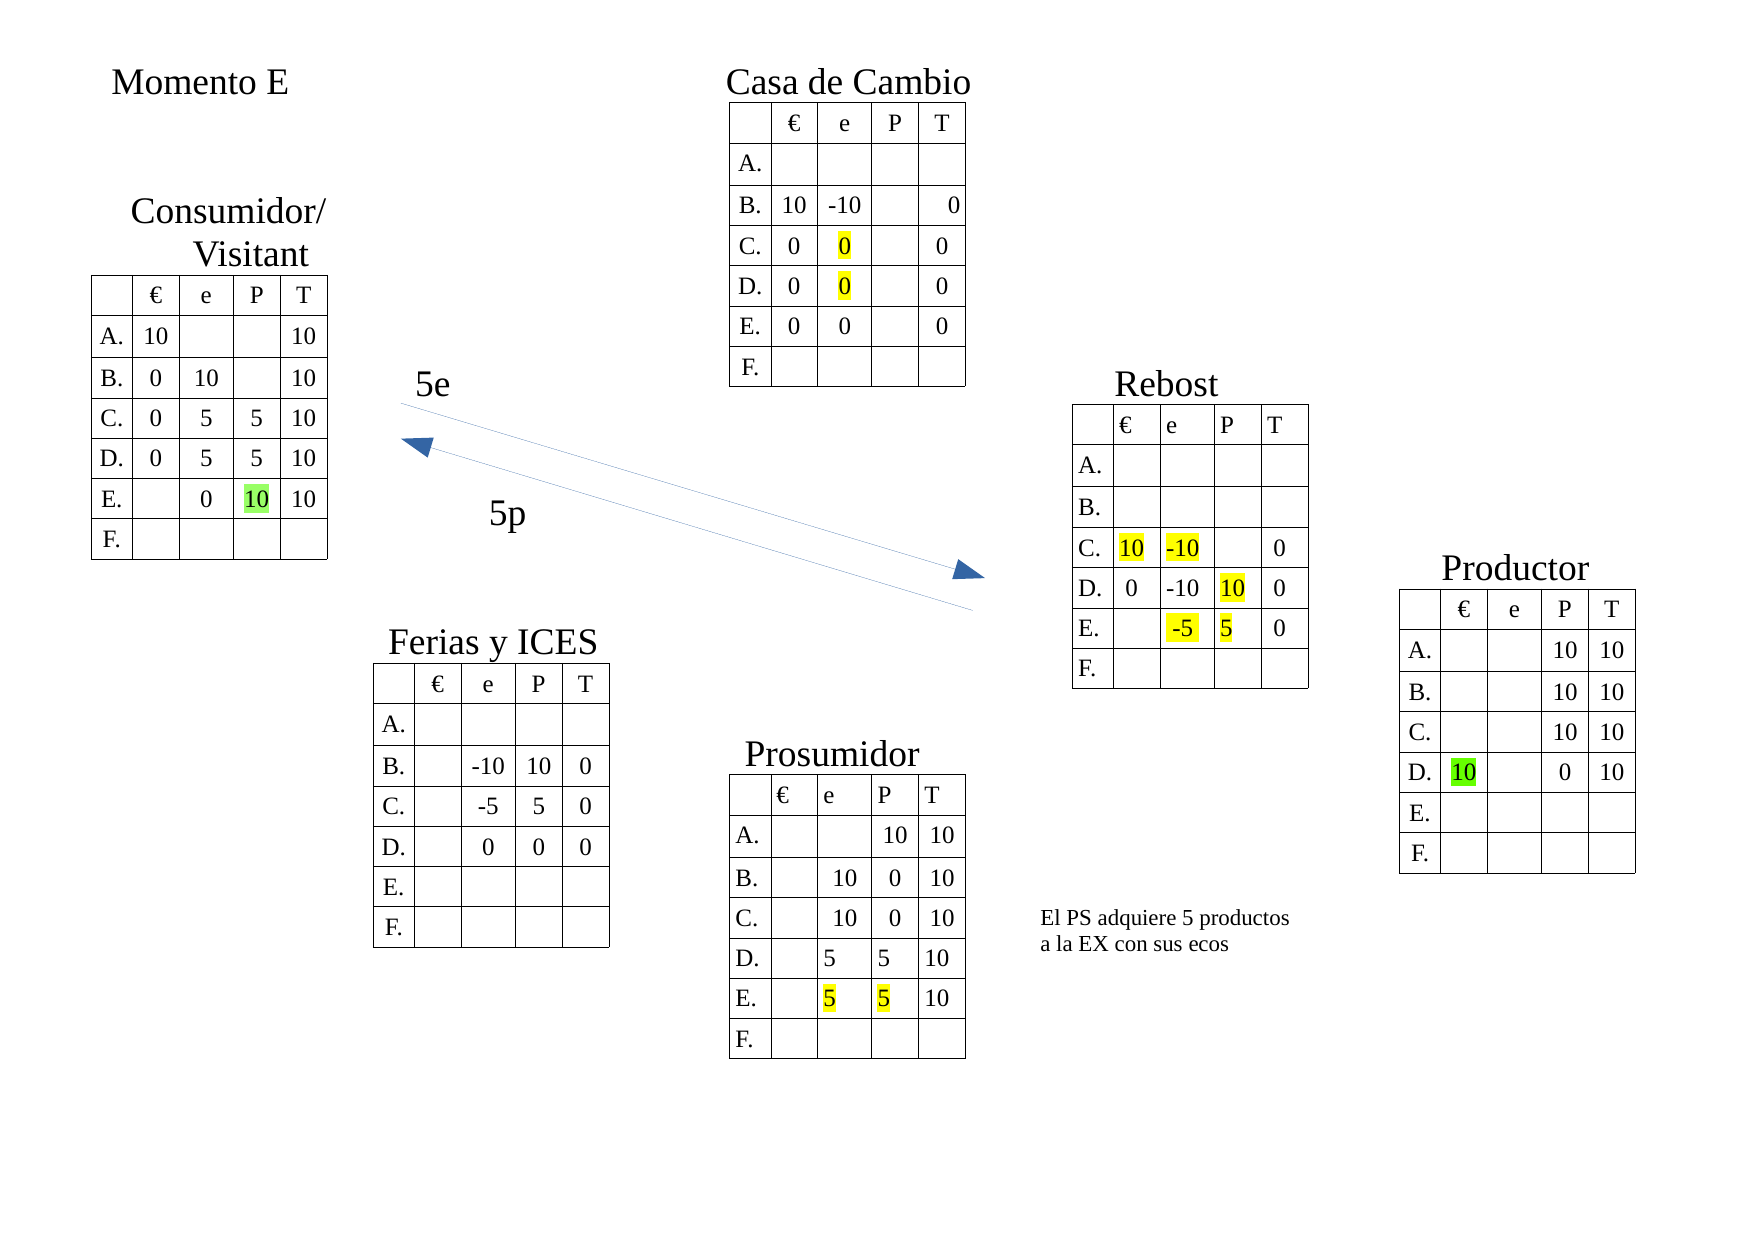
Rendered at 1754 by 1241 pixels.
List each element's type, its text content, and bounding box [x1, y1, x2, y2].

table_cell [415, 787, 461, 826]
table_cell [1589, 793, 1635, 832]
table_cell 5 [872, 979, 918, 1018]
table_cell [462, 704, 515, 745]
table_header € [133, 276, 179, 315]
table_cell 0 [133, 358, 179, 397]
table_header P [234, 276, 280, 315]
table_cell [772, 979, 817, 1018]
table_cell C. [1073, 528, 1113, 567]
table_cell [180, 519, 233, 559]
table_cell F. [730, 347, 771, 386]
table_cell [1161, 445, 1214, 486]
table_cell E. [730, 307, 771, 346]
table_header € [415, 664, 461, 703]
table_cell 0 [133, 439, 179, 478]
table_header P [1215, 405, 1261, 444]
table_cell A. [92, 316, 132, 357]
table_cell [1488, 712, 1541, 752]
table_cell 10 [281, 439, 327, 478]
table_cell -5 [1161, 609, 1214, 648]
table_cell A. [374, 704, 414, 745]
table_cell B. [730, 858, 771, 897]
table_cell D. [1073, 568, 1113, 607]
table_header [92, 276, 132, 315]
table_cell 0 [919, 307, 965, 346]
table_cell 10 [818, 898, 871, 937]
table_cell B. [1400, 672, 1440, 711]
table_cell F. [1400, 833, 1440, 872]
table_cell 5 [818, 939, 871, 978]
table_cell C. [730, 226, 771, 265]
table_cell [818, 144, 871, 184]
table_cell 0 [772, 226, 817, 265]
table_cell B. [1073, 487, 1113, 527]
table_cell 0 [919, 186, 965, 225]
table_cell 5 [180, 439, 233, 478]
table_header e [818, 103, 871, 142]
text Prosumidor [697, 731, 1040, 774]
table_cell 0 [818, 226, 871, 265]
table_cell [1441, 712, 1487, 752]
table_cell 10 [281, 316, 327, 357]
text a la EX con sus ecos [1040, 930, 1367, 956]
table_cell 0 [919, 266, 965, 306]
table_cell [872, 186, 918, 225]
table_cell [1161, 649, 1214, 688]
text Momento E [59, 59, 341, 102]
table_cell [1262, 487, 1308, 527]
table_cell [415, 704, 461, 745]
table_cell 10 [919, 898, 965, 937]
table_cell F. [374, 907, 414, 947]
table_cell [872, 1019, 918, 1058]
table_cell E. [374, 867, 414, 906]
table_cell [563, 907, 609, 947]
table_cell 10 [1542, 712, 1588, 752]
table_cell 5 [234, 399, 280, 438]
table_cell D. [1400, 753, 1440, 792]
text El PS adquiere 5 productos [1040, 904, 1367, 930]
table_cell [415, 827, 461, 866]
table_cell [133, 479, 179, 518]
table_cell A. [730, 816, 771, 857]
table_cell 10 [281, 358, 327, 397]
table_cell [872, 144, 918, 184]
table_header € [772, 775, 817, 815]
table_header e [180, 276, 233, 315]
table_cell [1488, 833, 1541, 872]
table_cell [1114, 445, 1160, 486]
table_cell [772, 816, 817, 857]
text Casa de Cambio [697, 59, 1040, 102]
table_header P [872, 775, 918, 815]
table_cell 5 [180, 399, 233, 438]
text Ferias y ICES [341, 620, 667, 663]
table_cell [1215, 649, 1261, 688]
table_cell F. [92, 519, 132, 559]
table_cell 10 [772, 186, 817, 225]
table_cell 0 [772, 307, 817, 346]
table_header € [1441, 590, 1487, 629]
table_cell 0 [872, 898, 918, 937]
table_cell [415, 867, 461, 906]
table_cell [1542, 793, 1588, 832]
table_cell [772, 898, 817, 937]
text Visitant [59, 232, 341, 275]
table_header [374, 664, 414, 703]
table_cell [772, 347, 817, 386]
table_header T [1589, 590, 1635, 629]
table_cell [872, 307, 918, 346]
table_cell 10 [919, 858, 965, 897]
table_cell 10 [919, 816, 965, 857]
table_cell 10 [1542, 630, 1588, 671]
table_header [730, 103, 771, 142]
table_cell B. [730, 186, 771, 225]
table_cell [1215, 487, 1261, 527]
table_cell [919, 1019, 965, 1058]
text 5e [341, 361, 667, 404]
table_cell 10 [1589, 630, 1635, 671]
table_header [1073, 405, 1113, 444]
table_cell 10 [919, 979, 965, 1018]
table_cell 10 [1114, 528, 1160, 567]
table_cell [1589, 833, 1635, 872]
table_cell 10 [516, 746, 562, 786]
table_cell 5 [1215, 609, 1261, 648]
table_cell E. [92, 479, 132, 518]
table_cell 0 [818, 307, 871, 346]
table_cell 0 [563, 746, 609, 786]
table_header e [1161, 405, 1214, 444]
table_cell 0 [180, 479, 233, 518]
table_header e [818, 775, 871, 815]
table_cell [1488, 630, 1541, 671]
table_cell D. [92, 439, 132, 478]
table_cell 0 [872, 858, 918, 897]
table_header T [919, 103, 965, 142]
table_cell [772, 939, 817, 978]
table_cell [1542, 833, 1588, 872]
table_cell -10 [462, 746, 515, 786]
table_cell -10 [1161, 568, 1214, 607]
table_cell 10 [133, 316, 179, 357]
table_header € [1114, 405, 1160, 444]
table_cell [872, 266, 918, 306]
table_header e [462, 664, 515, 703]
table_cell D. [730, 939, 771, 978]
table_cell A. [1073, 445, 1113, 486]
text Rebost [1040, 361, 1367, 404]
text Productor [1367, 545, 1695, 588]
text 5p [341, 490, 667, 533]
table_header P [1542, 590, 1588, 629]
table_cell B. [374, 746, 414, 786]
table_header T [563, 664, 609, 703]
table_cell 5 [234, 439, 280, 478]
table_cell 10 [1589, 672, 1635, 711]
table_cell [1441, 672, 1487, 711]
table_cell [818, 1019, 871, 1058]
table_cell [919, 347, 965, 386]
table_cell 10 [281, 399, 327, 438]
table_cell [180, 316, 233, 357]
table_cell 10 [180, 358, 233, 397]
table_cell [1441, 630, 1487, 671]
table_cell 10 [818, 858, 871, 897]
table_cell [1441, 793, 1487, 832]
table_cell 0 [772, 266, 817, 306]
table_cell 10 [234, 479, 280, 518]
table_cell [772, 858, 817, 897]
table_cell [772, 1019, 817, 1058]
table_cell 0 [1262, 528, 1308, 567]
table_cell C. [92, 399, 132, 438]
table_cell [872, 347, 918, 386]
table_cell [1114, 487, 1160, 527]
table_cell 10 [1441, 753, 1487, 792]
table_cell 0 [563, 827, 609, 866]
table_cell F. [1073, 649, 1113, 688]
table_cell [1215, 445, 1261, 486]
table_cell [516, 704, 562, 745]
table_cell [516, 907, 562, 947]
table_cell 10 [872, 816, 918, 857]
table_cell E. [1400, 793, 1440, 832]
table_cell 0 [516, 827, 562, 866]
table_cell [1262, 649, 1308, 688]
table_cell 0 [919, 226, 965, 265]
table_header € [772, 103, 817, 142]
table_cell B. [92, 358, 132, 397]
table_cell [1215, 528, 1261, 567]
table_cell [281, 519, 327, 559]
table_cell A. [1400, 630, 1440, 671]
table_cell [133, 519, 179, 559]
table_cell [415, 746, 461, 786]
table_cell 5 [516, 787, 562, 826]
table_cell 10 [1215, 568, 1261, 607]
table_header [1400, 590, 1440, 629]
table_cell E. [1073, 609, 1113, 648]
table_cell [563, 704, 609, 745]
table_cell [234, 358, 280, 397]
table_cell [462, 907, 515, 947]
table_header P [872, 103, 918, 142]
table_cell [1488, 793, 1541, 832]
table_cell C. [374, 787, 414, 826]
table_cell [516, 867, 562, 906]
table_cell 5 [872, 939, 918, 978]
table_cell [1161, 487, 1214, 527]
table_cell D. [730, 266, 771, 306]
table_cell -10 [818, 186, 871, 225]
table_cell [772, 144, 817, 184]
table_cell [563, 867, 609, 906]
table_cell [818, 347, 871, 386]
table_cell 0 [1114, 568, 1160, 607]
table_cell [1488, 672, 1541, 711]
table_cell 10 [1542, 672, 1588, 711]
table_cell [872, 226, 918, 265]
table_header T [919, 775, 965, 815]
table_cell 10 [281, 479, 327, 518]
table_cell [919, 144, 965, 184]
table_cell 0 [1542, 753, 1588, 792]
table_cell 0 [1262, 609, 1308, 648]
table_cell 5 [818, 979, 871, 1018]
table_header P [516, 664, 562, 703]
table_cell [234, 519, 280, 559]
table_cell [1488, 753, 1541, 792]
table_cell 10 [1589, 753, 1635, 792]
table_header T [281, 276, 327, 315]
table_header [730, 775, 771, 815]
table_cell F. [730, 1019, 771, 1058]
table_cell [1114, 609, 1160, 648]
table_cell E. [730, 979, 771, 1018]
table_cell [1441, 833, 1487, 872]
table_cell [415, 907, 461, 947]
table_cell 10 [1589, 712, 1635, 752]
table_cell [462, 867, 515, 906]
table_cell A. [730, 144, 771, 184]
table_cell C. [1400, 712, 1440, 752]
table_cell 0 [133, 399, 179, 438]
table_cell [234, 316, 280, 357]
table_cell 10 [919, 939, 965, 978]
table_header T [1262, 405, 1308, 444]
table_cell -5 [462, 787, 515, 826]
table_header e [1488, 590, 1541, 629]
table_cell -10 [1161, 528, 1214, 567]
table_cell 0 [462, 827, 515, 866]
table_cell [1114, 649, 1160, 688]
table_cell 0 [563, 787, 609, 826]
table_cell 0 [818, 266, 871, 306]
table_cell [1262, 445, 1308, 486]
text Consumidor/ [59, 188, 341, 232]
table_cell C. [730, 898, 771, 937]
table_cell D. [374, 827, 414, 866]
table_cell 0 [1262, 568, 1308, 607]
table_cell [818, 816, 871, 857]
